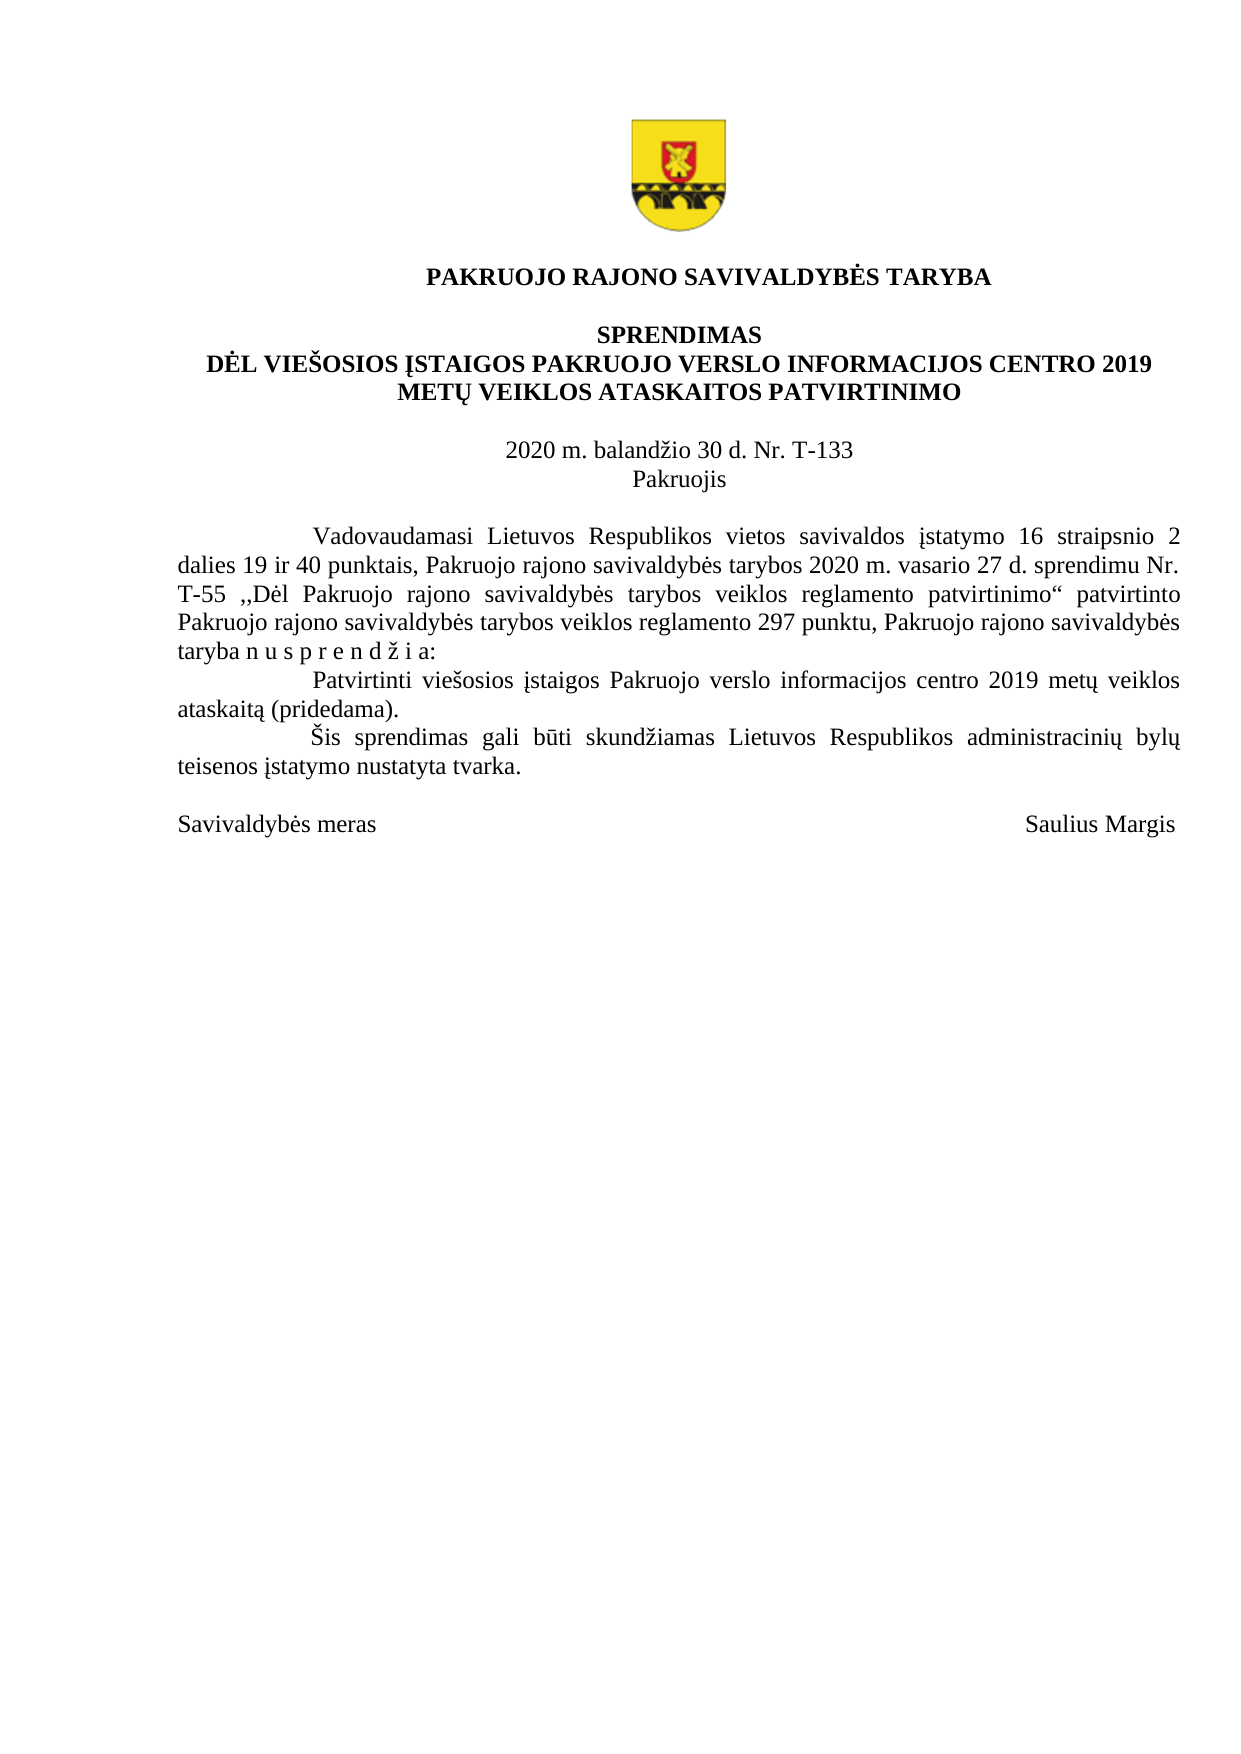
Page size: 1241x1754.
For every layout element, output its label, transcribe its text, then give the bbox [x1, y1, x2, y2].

text Savivaldybės meras Saulius Margis [177, 809, 1181, 866]
text Šis sprendimas gali būti skundžiamas Lietuvos Respublikos administracinių bylų teisenos įstatymo nustatyta tvarka. [177, 722, 1181, 780]
text 2020 m. balandžio 30 d. Nr. T-133 [177, 435, 1181, 464]
text Vadovaudamasi Lietuvos Respublikos vietos savivaldos įstatymo 16 straipsnio 2 dalies 19 ir 40 punktais, Pakruojo rajono savivaldybės tarybos 2020 m. vasario 27 d. sprendimu Nr. T-55 ,,Dėl Pakruojo rajono savivaldybės tarybos veiklos reglamento patvirtinimo“ patvirtinto Pakruojo rajono savivaldybės tarybos veiklos reglamento 297 punktu, Pakruojo rajono savivaldybės taryba n u s p r e n d ž i a: Patvirtinti viešosios įstaigos Pakruojo verslo informacijos centro 2019 metų veiklos ataskaitą (pridedama). [177, 521, 1181, 722]
text SPRENDIMAS [177, 320, 1181, 349]
text PAKRUOJO RAJONO SAVIVALDYBĖS TARYBA [177, 262, 1181, 291]
text Pakruojis [177, 464, 1181, 492]
text DĖL VIEŠOSIOS ĮSTAIGOS PAKRUOJO VERSLO INFORMACIJOS CENTRO 2019 METŲ VEIKLOS ATASKAITOS PATVIRTINIMO [177, 349, 1181, 406]
table_header [163, 953, 1149, 983]
